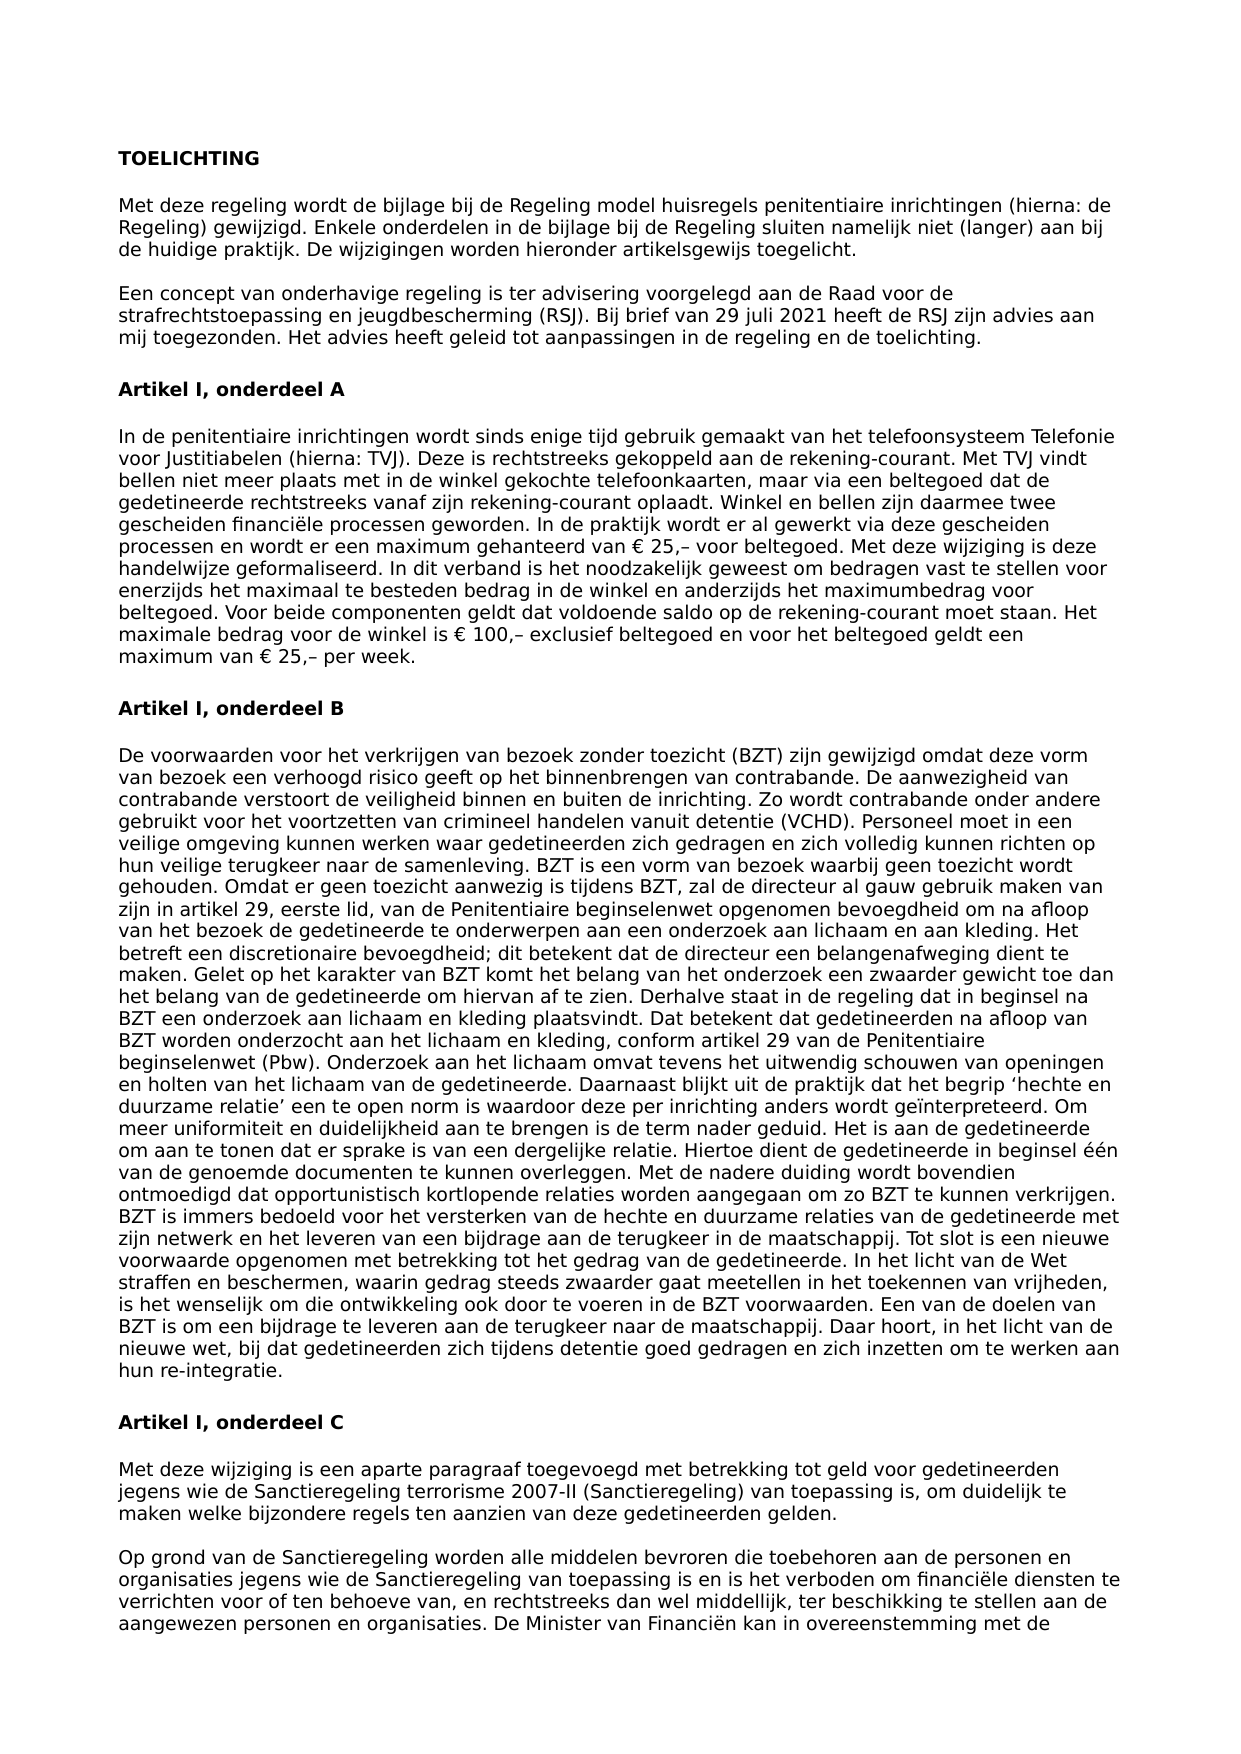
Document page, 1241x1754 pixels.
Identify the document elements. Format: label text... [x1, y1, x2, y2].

text In de penitentiaire inrichtingen wordt sinds enige tijd gebruik gemaakt van het telefoonsysteem Telefonie voor Justitiabelen (hierna: TVJ). Deze is rechtstreeks gekoppeld aan de rekening-courant. Met TVJ vindt bellen niet meer plaats met in de winkel gekochte telefoonkaarten, maar via een beltegoed dat de gedetineerde rechtstreeks vanaf zijn rekening-courant oplaadt. Winkel en bellen zijn daarmee twee gescheiden financiële processen geworden. In de praktijk wordt er al gewerkt via deze gescheiden processen en wordt er een maximum gehanteerd van € 25,– voor beltegoed. Met deze wijziging is deze handelwijze geformaliseerd. In dit verband is het noodzakelijk geweest om bedragen vast te stellen voor enerzijds het maximaal te besteden bedrag in de winkel en anderzijds het maximumbedrag voor beltegoed. Voor beide componenten geldt dat voldoende saldo op de rekening-courant moet staan. Het maximale bedrag voor de winkel is € 100,– exclusief beltegoed en voor het beltegoed geldt een maximum van € 25,– per week. [118, 426, 1122, 668]
subtitle TOELICHTING [118, 148, 1122, 170]
text De voorwaarden voor het verkrijgen van bezoek zonder toezicht (BZT) zijn gewijzigd omdat deze vorm van bezoek een verhoogd risico geeft op het binnenbrengen van contrabande. De aanwezigheid van contrabande verstoort de veiligheid binnen en buiten de inrichting. Zo wordt contrabande onder andere gebruikt voor het voortzetten van crimineel handelen vanuit detentie (VCHD). Personeel moet in een veilige omgeving kunnen werken waar gedetineerden zich gedragen en zich volledig kunnen richten op hun veilige terugkeer naar de samenleving. BZT is een vorm van bezoek waarbij geen toezicht wordt gehouden. Omdat er geen toezicht aanwezig is tijdens BZT, zal de directeur al gauw gebruik maken van zijn in artikel 29, eerste lid, van de Penitentiaire beginselenwet opgenomen bevoegdheid om na afloop van het bezoek de gedetineerde te onderwerpen aan een onderzoek aan lichaam en aan kleding. Het betreft een discretionaire bevoegdheid; dit betekent dat de directeur een belangenafweging dient te maken. Gelet op het karakter van BZT komt het belang van het onderzoek een zwaarder gewicht toe dan het belang van de gedetineerde om hiervan af te zien. Derhalve staat in de regeling dat in beginsel na BZT een onderzoek aan lichaam en kleding plaatsvindt. Dat betekent dat gedetineerden na afloop van BZT worden onderzocht aan het lichaam en kleding, conform artikel 29 van de Penitentiaire beginselenwet (Pbw). Onderzoek aan het lichaam omvat tevens het uitwendig schouwen van openingen en holten van het lichaam van de gedetineerde. Daarnaast blijkt uit de praktijk dat het begrip ‘hechte en duurzame relatie’ een te open norm is waardoor deze per inrichting anders wordt geïnterpreteerd. Om meer uniformiteit en duidelijkheid aan te brengen is de term nader geduid. Het is aan de gedetineerde om aan te tonen dat er sprake is van een dergelijke relatie. Hiertoe dient de gedetineerde in beginsel één van de genoemde documenten te kunnen overleggen. Met de nadere duiding wordt bovendien ontmoedigd dat opportunistisch kortlopende relaties worden aangegaan om zo BZT te kunnen verkrijgen. BZT is immers bedoeld voor het versterken van de hechte en duurzame relaties van de gedetineerde met zijn netwerk en het leveren van een bijdrage aan de terugkeer in de maatschappij. Tot slot is een nieuwe voorwaarde opgenomen met betrekking tot het gedrag van de gedetineerde. In het licht van de Wet straffen en beschermen, waarin gedrag steeds zwaarder gaat meetellen in het toekennen van vrijheden, is het wenselijk om die ontwikkeling ook door te voeren in de BZT voorwaarden. Een van de doelen van BZT is om een bijdrage te leveren aan de terugkeer naar de maatschappij. Daar hoort, in het licht van de nieuwe wet, bij dat gedetineerden zich tijdens detentie goed gedragen en zich inzetten om te werken aan hun re-integratie. [118, 744, 1122, 1382]
text Met deze regeling wordt de bijlage bij de Regeling model huisregels penitentiaire inrichtingen (hierna: de Regeling) gewijzigd. Enkele onderdelen in de bijlage bij de Regeling sluiten namelijk niet (langer) aan bij de huidige praktijk. De wijzigingen worden hieronder artikelsgewijs toegelicht. [118, 195, 1122, 261]
text Met deze wijziging is een aparte paragraaf toegevoegd met betrekking tot geld voor gedetineerden jegens wie de Sanctieregeling terrorisme 2007-II (Sanctieregeling) van toepassing is, om duidelijk te maken welke bijzondere regels ten aanzien van deze gedetineerden gelden. [118, 1459, 1122, 1525]
subtitle Artikel I, onderdeel A [118, 379, 1122, 401]
subtitle Artikel I, onderdeel C [118, 1412, 1122, 1434]
text Op grond van de Sanctieregeling worden alle middelen bevroren die toebehoren aan de personen en organisaties jegens wie de Sanctieregeling van toepassing is en is het verboden om financiële diensten te verrichten voor of ten behoeve van, en rechtstreeks dan wel middellijk, ter beschikking te stellen aan de aangewezen personen en organisaties. De Minister van Financiën kan in overeenstemming met de [118, 1547, 1122, 1635]
text Een concept van onderhavige regeling is ter advisering voorgelegd aan de Raad voor de strafrechtstoepassing en jeugdbescherming (RSJ). Bij brief van 29 juli 2021 heeft de RSJ zijn advies aan mij toegezonden. Het advies heeft geleid tot aanpassingen in de regeling en de toelichting. [118, 283, 1122, 349]
subtitle Artikel I, onderdeel B [118, 698, 1122, 719]
